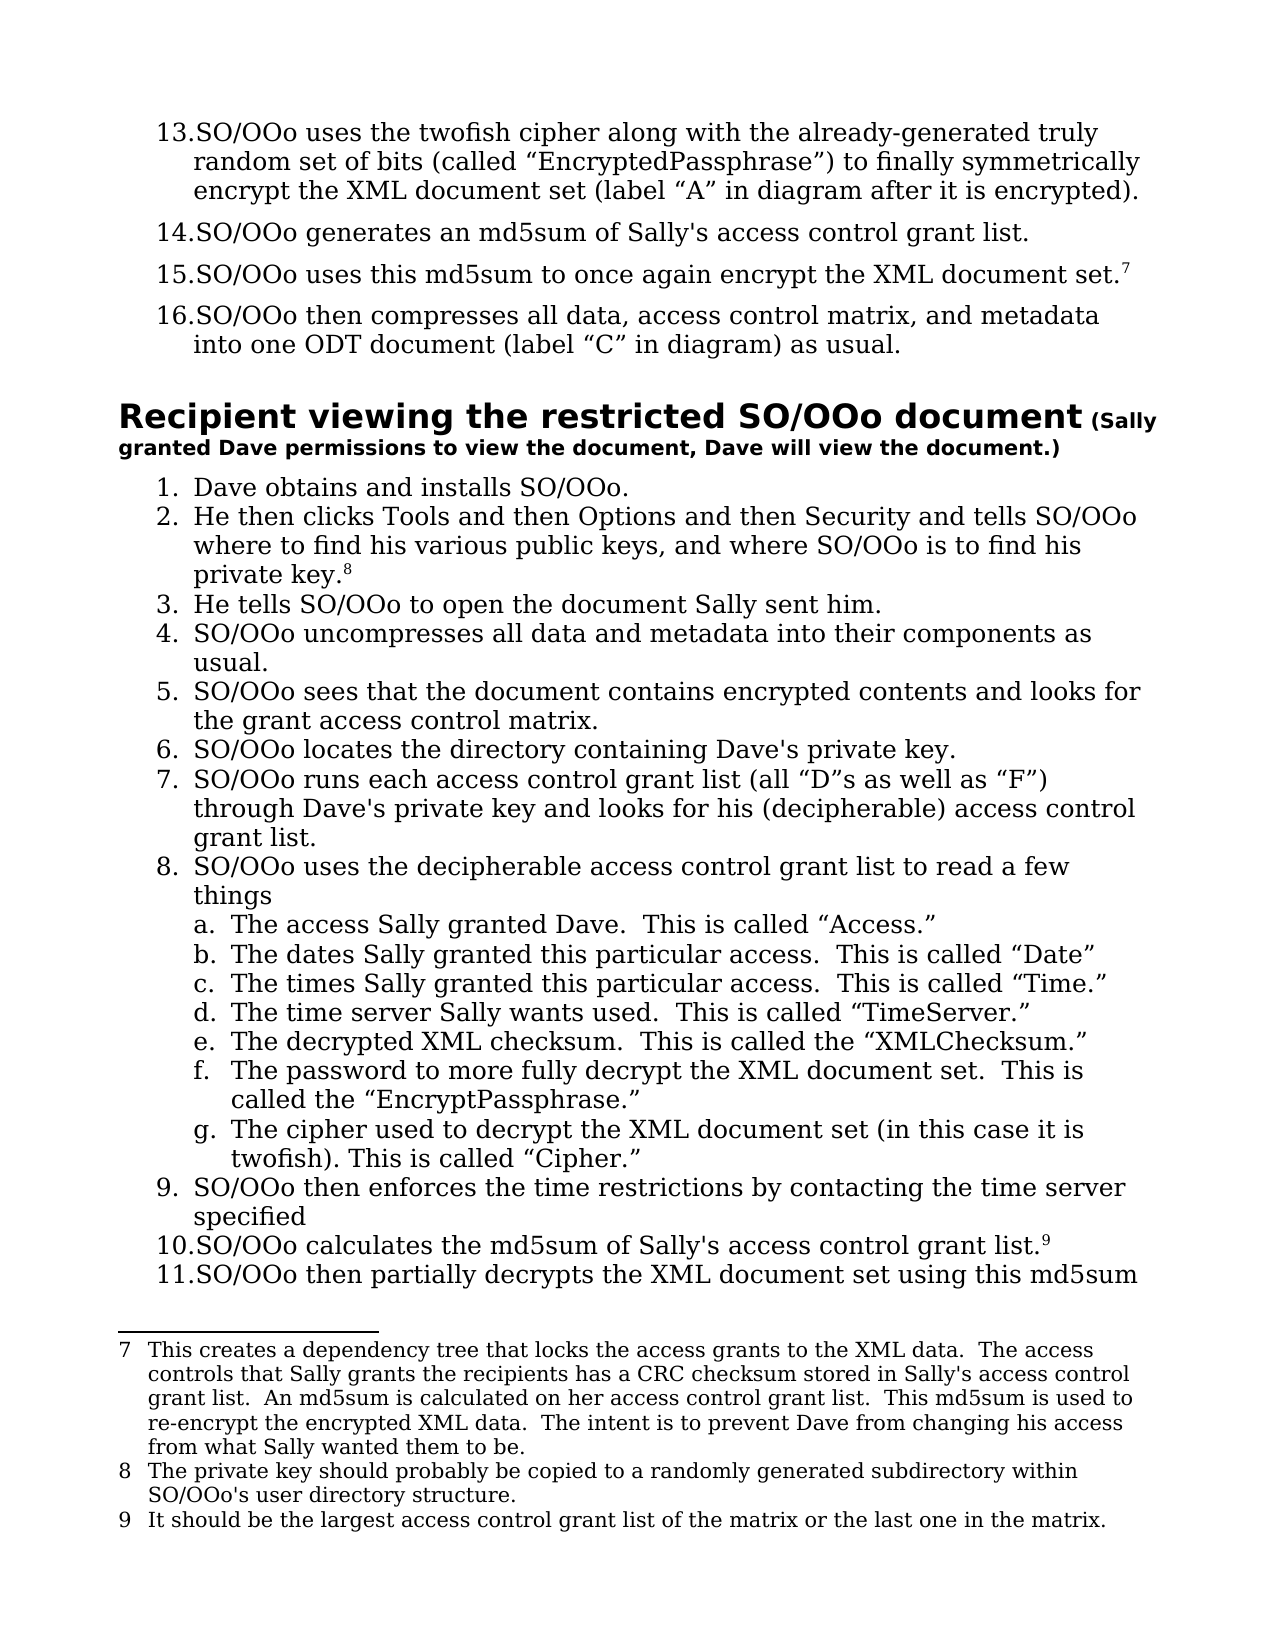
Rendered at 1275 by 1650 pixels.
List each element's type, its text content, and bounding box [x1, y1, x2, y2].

list SO/OOo then compresses all data, access control matrix, and metadata into one ODT document (label “C” in diagram) as usual. [156, 301, 1157, 360]
list The times Sally granted this particular access. This is called “Time.” [193, 969, 1157, 998]
list Dave obtains and installs SO/OOo. [156, 473, 1157, 502]
list The time server Sally wants used. This is called “TimeServer.” [193, 998, 1157, 1027]
list SO/OOo locates the directory containing Dave's private key. [156, 736, 1157, 765]
list SO/OOo calculates the md5sum of Sally's access control grant list. [156, 1231, 1157, 1261]
list SO/OOo generates an md5sum of Sally's access control grant list. [156, 218, 1157, 247]
list The dates Sally granted this particular access. This is called “Date” [193, 940, 1157, 969]
list SO/OOo uses the twofish cipher along with the already-generated truly random set of bits (called “EncryptedPassphrase”) to finally symmetrically encrypt the XML document set (label “A” in diagram after it is encrypted). [156, 118, 1157, 206]
list The password to more fully decrypt the XML document set. This is called the “EncryptPassphrase.” [193, 1056, 1157, 1115]
list SO/OOo uses this md5sum to once again encrypt the XML document set. [156, 260, 1157, 289]
list He tells SO/OOo to open the document Sally sent him. [156, 590, 1157, 619]
list SO/OOo sees that the document contains encrypted contents and looks for the grant access control matrix. [156, 677, 1157, 736]
list SO/OOo uncompresses all data and metadata into their components as usual. [156, 619, 1157, 677]
list The access Sally granted Dave. This is called “Access.” [193, 911, 1157, 940]
list The decrypted XML checksum. This is called the “XMLChecksum.” [193, 1027, 1157, 1056]
list It should be the largest access control grant list of the matrix or the last one in the matrix. [118, 1508, 1157, 1532]
list SO/OOo then partially decrypts the XML document set using this md5sum [156, 1261, 1157, 1290]
list SO/OOo then enforces the time restrictions by contacting the time server specified [156, 1173, 1157, 1231]
list The cipher used to decrypt the XML document set (in this case it is twofish). This is called “Cipher.” [193, 1115, 1157, 1173]
list SO/OOo uses the decipherable access control grant list to read a few things [156, 852, 1157, 911]
list He then clicks Tools and then Options and then Security and tells SO/OOo where to find his various public keys, and where SO/OOo is to find his private key. [156, 502, 1157, 590]
list The private key should probably be copied to a randomly generated subdirectory within SO/OOo's user directory structure. [118, 1459, 1157, 1508]
list SO/OOo runs each access control grant list (all “D”s as well as “F”) through Dave's private key and looks for his (decipherable) access control grant list. [156, 765, 1157, 852]
list This creates a dependency tree that locks the access grants to the XML data. The access controls that Sally grants the recipients has a CRC checksum stored in Sally's access control grant list. An md5sum is calculated on her access control grant list. This md5sum is used to re-encrypt the encrypted XML data. The intent is to prevent Dave from changing his access from what Sally wanted them to be. [118, 1338, 1157, 1459]
subtitle Recipient viewing the restricted SO/OOo document (Sally granted Dave permissions to view the document, Dave will view the document.) [118, 397, 1157, 461]
